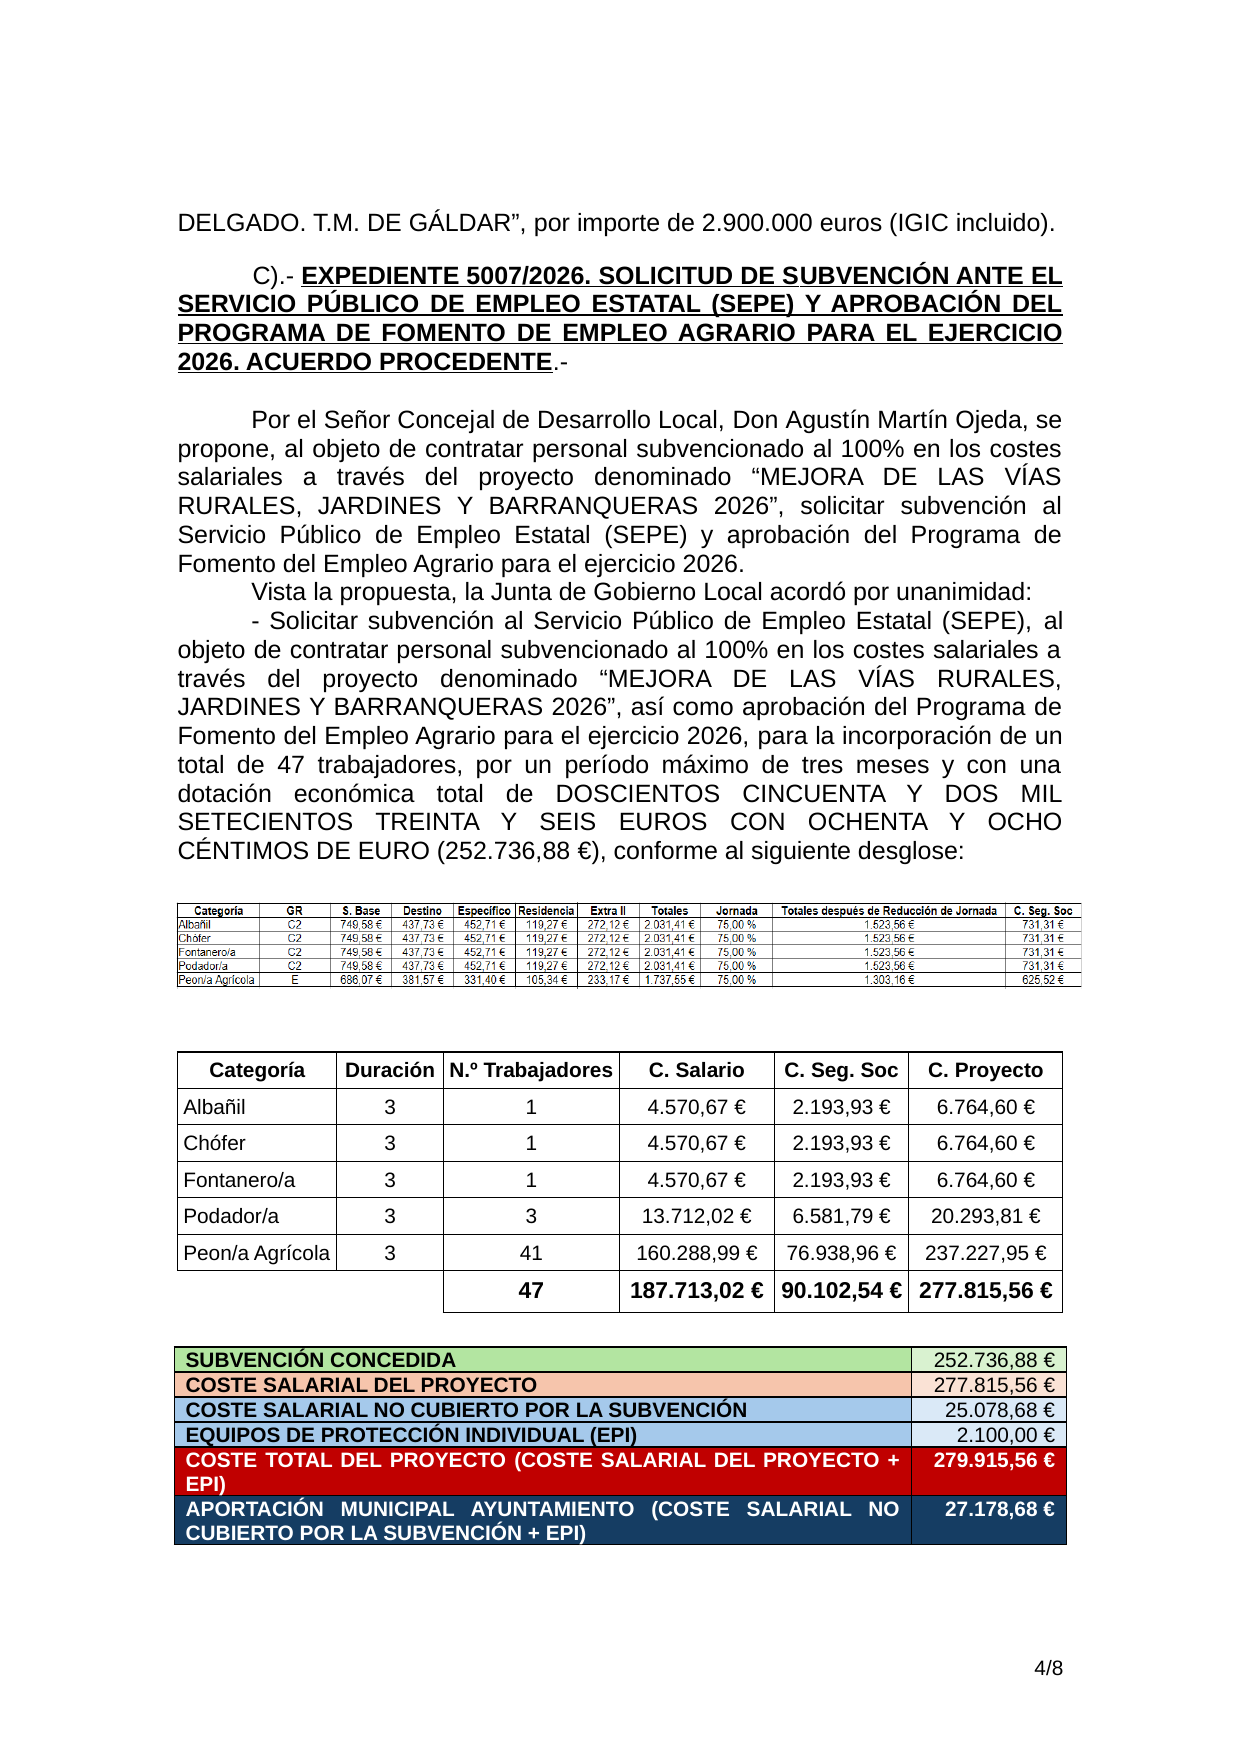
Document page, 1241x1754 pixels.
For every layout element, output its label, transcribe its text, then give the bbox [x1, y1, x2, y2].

table_cell COSTE TOTAL DEL PROYECTO (COSTE SALARIAL DEL PROYECTO + EPI) [175, 1448, 911, 1495]
table_cell 1 [444, 1089, 619, 1124]
table_cell Albañil [178, 1089, 336, 1124]
text 2026. ACUERDO PROCEDENTE.- [177, 344, 1063, 376]
table_cell 47 [444, 1271, 619, 1312]
table_cell 6.581,79 € [775, 1198, 908, 1234]
text Por el Señor Concejal de Desarrollo Local, Don Agustín Martín Ojeda, se propone, al objeto de contratar personal subvencionado al 100% en los costes salariales a través del proyecto denominado “MEJORA DE LAS VÍAS RURALES, JARDINES Y BARRANQUERAS 2026”, solicitar subvención al Servicio Público de Empleo Estatal (SEPE) y aprobación del Programa de Fomento del Empleo Agrario para el ejercicio 2026. [177, 405, 1063, 577]
table_cell 6.764,60 € [909, 1089, 1062, 1124]
text PROGRAMA DE FOMENTO DE EMPLEO AGRARIO PARA EL EJERCICIO [177, 315, 1063, 343]
table_cell 160.288,99 € [620, 1235, 774, 1270]
table_cell 3 [444, 1198, 619, 1234]
table_cell 237.227,95 € [909, 1235, 1062, 1270]
table_cell Podador/a [178, 1198, 336, 1234]
picture [176, 902, 1082, 989]
table_cell 3 [337, 1235, 443, 1270]
table_cell 277.815,56 € [909, 1271, 1062, 1312]
table_header Duración [337, 1053, 443, 1088]
table_cell Chófer [178, 1125, 336, 1161]
table_cell 3 [337, 1089, 443, 1124]
table_cell 4.570,67 € [620, 1125, 774, 1161]
table_cell 27.178,68 € [912, 1496, 1066, 1544]
table_cell [178, 1271, 337, 1312]
text - Solicitar subvención al Servicio Público de Empleo Estatal (SEPE), al objeto de contratar personal subvencionado al 100% en los costes salariales a través del proyecto denominado “MEJORA DE LAS VÍAS RURALES, JARDINES Y BARRANQUERAS 2026”, así como aprobación del Programa de Fomento del Empleo Agrario para el ejercicio 2026, para la incorporación de un total de 47 trabajadores, por un período máximo de tres meses y con una dotación económica total de DOSCIENTOS CINCUENTA Y DOS MIL SETECIENTOS TREINTA Y SEIS EUROS CON OCHENTA Y OCHO CÉNTIMOS DE EURO (252.736,88 €), conforme al siguiente desglose: [177, 606, 1063, 865]
table_cell 2.193,93 € [775, 1162, 908, 1197]
text DELGADO. T.M. DE GÁLDAR”, por importe de 2.900.000 euros (IGIC incluido). [177, 208, 1063, 237]
table_cell 20.293,81 € [909, 1198, 1062, 1234]
table_cell 41 [444, 1235, 619, 1270]
table_cell 279.915,56 € [912, 1448, 1066, 1495]
table_header C. Seg. Soc [775, 1053, 908, 1088]
table_header Categoría [178, 1053, 336, 1088]
table_cell 277.815,56 € [912, 1373, 1066, 1396]
text Vista la propuesta, la Junta de Gobierno Local acordó por unanimidad: [177, 577, 1063, 606]
table_cell 2.193,93 € [775, 1089, 908, 1124]
table_cell 25.078,68 € [912, 1398, 1066, 1421]
table_header N.º Trabajadores [444, 1053, 619, 1088]
table_cell EQUIPOS DE PROTECCIÓN INDIVIDUAL (EPI) [175, 1423, 911, 1446]
table_header C. Proyecto [909, 1053, 1062, 1088]
table_cell [337, 1271, 443, 1312]
table_cell COSTE SALARIAL NO CUBIERTO POR LA SUBVENCIÓN [175, 1398, 911, 1421]
table_cell 90.102,54 € [775, 1271, 908, 1312]
table_cell APORTACIÓN MUNICIPAL AYUNTAMIENTO (COSTE SALARIAL NO CUBIERTO POR LA SUBVENCIÓN + EPI) [175, 1496, 911, 1544]
text C).- EXPEDIENTE 5007/2026. SOLICITUD DE SUBVENCIÓN ANTE EL SERVICIO PÚBLICO DE EMPLEO ESTATAL (SEPE) Y APROBACIÓN DEL [177, 261, 1063, 314]
table_cell 4.570,67 € [620, 1162, 774, 1197]
table_cell 13.712,02 € [620, 1198, 774, 1234]
table_cell 6.764,60 € [909, 1125, 1062, 1161]
table_cell 1 [444, 1125, 619, 1161]
table_cell 3 [337, 1198, 443, 1234]
table_header SUBVENCIÓN CONCEDIDA [175, 1348, 911, 1371]
table_cell 6.764,60 € [909, 1162, 1062, 1197]
table_cell 2.100,00 € [912, 1423, 1066, 1446]
table_cell 3 [337, 1125, 443, 1161]
table_cell 2.193,93 € [775, 1125, 908, 1161]
table_cell 4.570,67 € [620, 1089, 774, 1124]
table_cell Fontanero/a [178, 1162, 336, 1197]
table_cell 187.713,02 € [620, 1271, 774, 1312]
table_cell 76.938,96 € [775, 1235, 908, 1270]
table_cell 3 [337, 1162, 443, 1197]
table_header 252.736,88 € [912, 1348, 1066, 1371]
table_cell 1 [444, 1162, 619, 1197]
table_cell COSTE SALARIAL DEL PROYECTO [175, 1373, 911, 1396]
table_header C. Salario [620, 1053, 774, 1088]
table_cell Peon/a Agrícola [178, 1235, 336, 1270]
